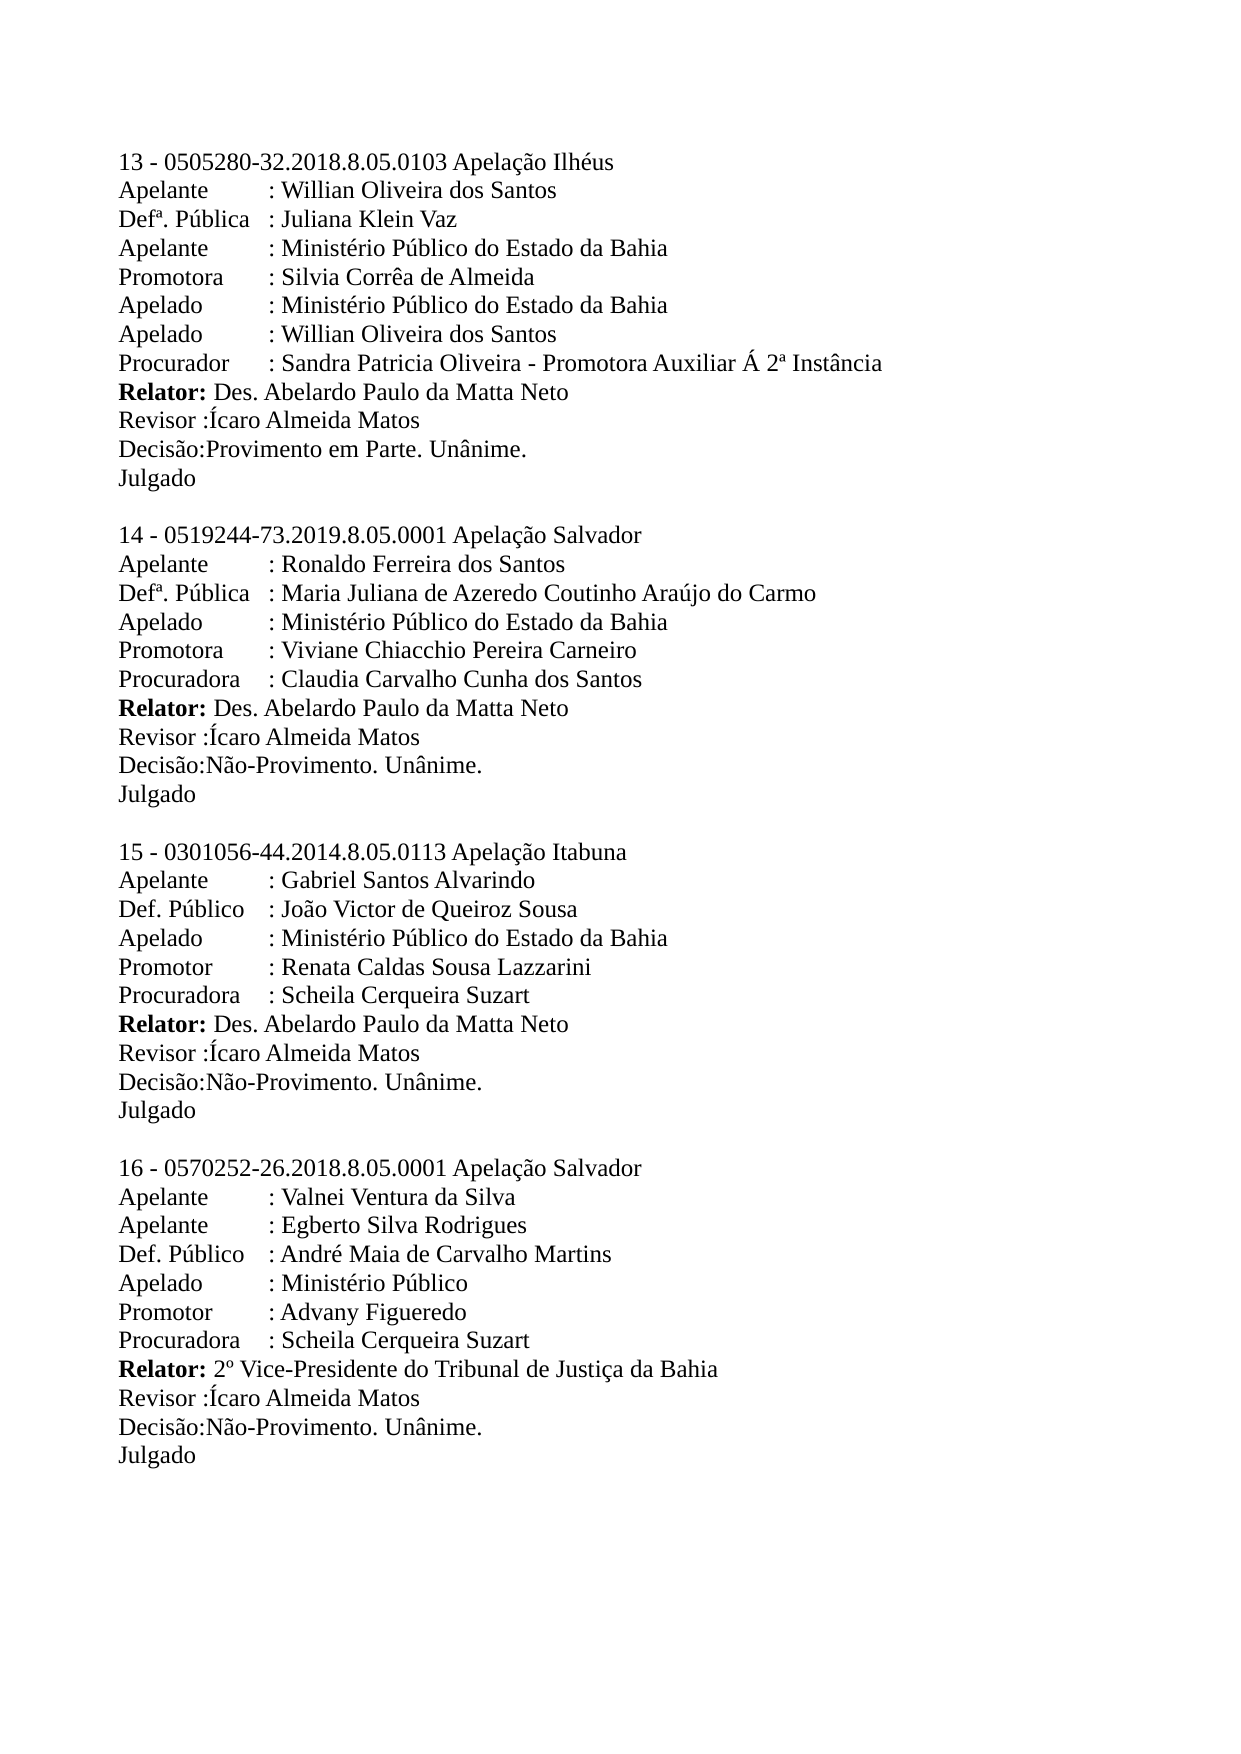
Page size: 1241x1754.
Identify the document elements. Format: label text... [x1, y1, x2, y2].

text Revisor :Ícaro Almeida Matos [118, 722, 1122, 751]
text 14 - 0519244-73.2019.8.05.0001 Apelação Salvador [118, 521, 1122, 549]
text Revisor :Ícaro Almeida Matos [118, 1038, 1122, 1067]
text Apelante : Willian Oliveira dos Santos Defª. Pública : Juliana Klein Vaz Apelante : Ministério Público do Estado da Bahia Promotora : Silvia Corrêa de Almeida Apelado : Ministério Público do Estado da Bahia Apelado : Willian Oliveira dos Santos Procurador : Sandra Patricia Oliveira - Promotora Auxiliar Á 2ª Instância Relator: Des. Abelardo Paulo da Matta Neto [118, 176, 1122, 406]
text Julgado [118, 1096, 1122, 1124]
text Decisão:Provimento em Parte. Unânime. [118, 434, 1122, 463]
text Decisão:Não-Provimento. Unânime. [118, 751, 1122, 779]
text Decisão:Não-Provimento. Unânime. [118, 1412, 1122, 1441]
text Julgado [118, 779, 1122, 808]
text Revisor :Ícaro Almeida Matos [118, 1383, 1122, 1412]
text Julgado [118, 1441, 1122, 1469]
text Decisão:Não-Provimento. Unânime. [118, 1067, 1122, 1096]
text 15 - 0301056-44.2014.8.05.0113 Apelação Itabuna [118, 837, 1122, 866]
text Apelante : Valnei Ventura da Silva Apelante : Egberto Silva Rodrigues Def. Público : André Maia de Carvalho Martins Apelado : Ministério Público Promotor : Advany Figueredo Procuradora : Scheila Cerqueira Suzart Relator: 2º Vice-Presidente do Tribunal de Justiça da Bahia [118, 1182, 1122, 1383]
text Julgado [118, 463, 1122, 492]
text 16 - 0570252-26.2018.8.05.0001 Apelação Salvador [118, 1153, 1122, 1182]
text Apelante : Gabriel Santos Alvarindo Def. Público : João Victor de Queiroz Sousa Apelado : Ministério Público do Estado da Bahia Promotor : Renata Caldas Sousa Lazzarini Procuradora : Scheila Cerqueira Suzart Relator: Des. Abelardo Paulo da Matta Neto [118, 866, 1122, 1038]
text Apelante : Ronaldo Ferreira dos Santos Defª. Pública : Maria Juliana de Azeredo Coutinho Araújo do Carmo Apelado : Ministério Público do Estado da Bahia Promotora : Viviane Chiacchio Pereira Carneiro Procuradora : Claudia Carvalho Cunha dos Santos Relator: Des. Abelardo Paulo da Matta Neto [118, 549, 1122, 722]
text Revisor :Ícaro Almeida Matos [118, 406, 1122, 434]
text 13 - 0505280-32.2018.8.05.0103 Apelação Ilhéus [118, 147, 1122, 176]
